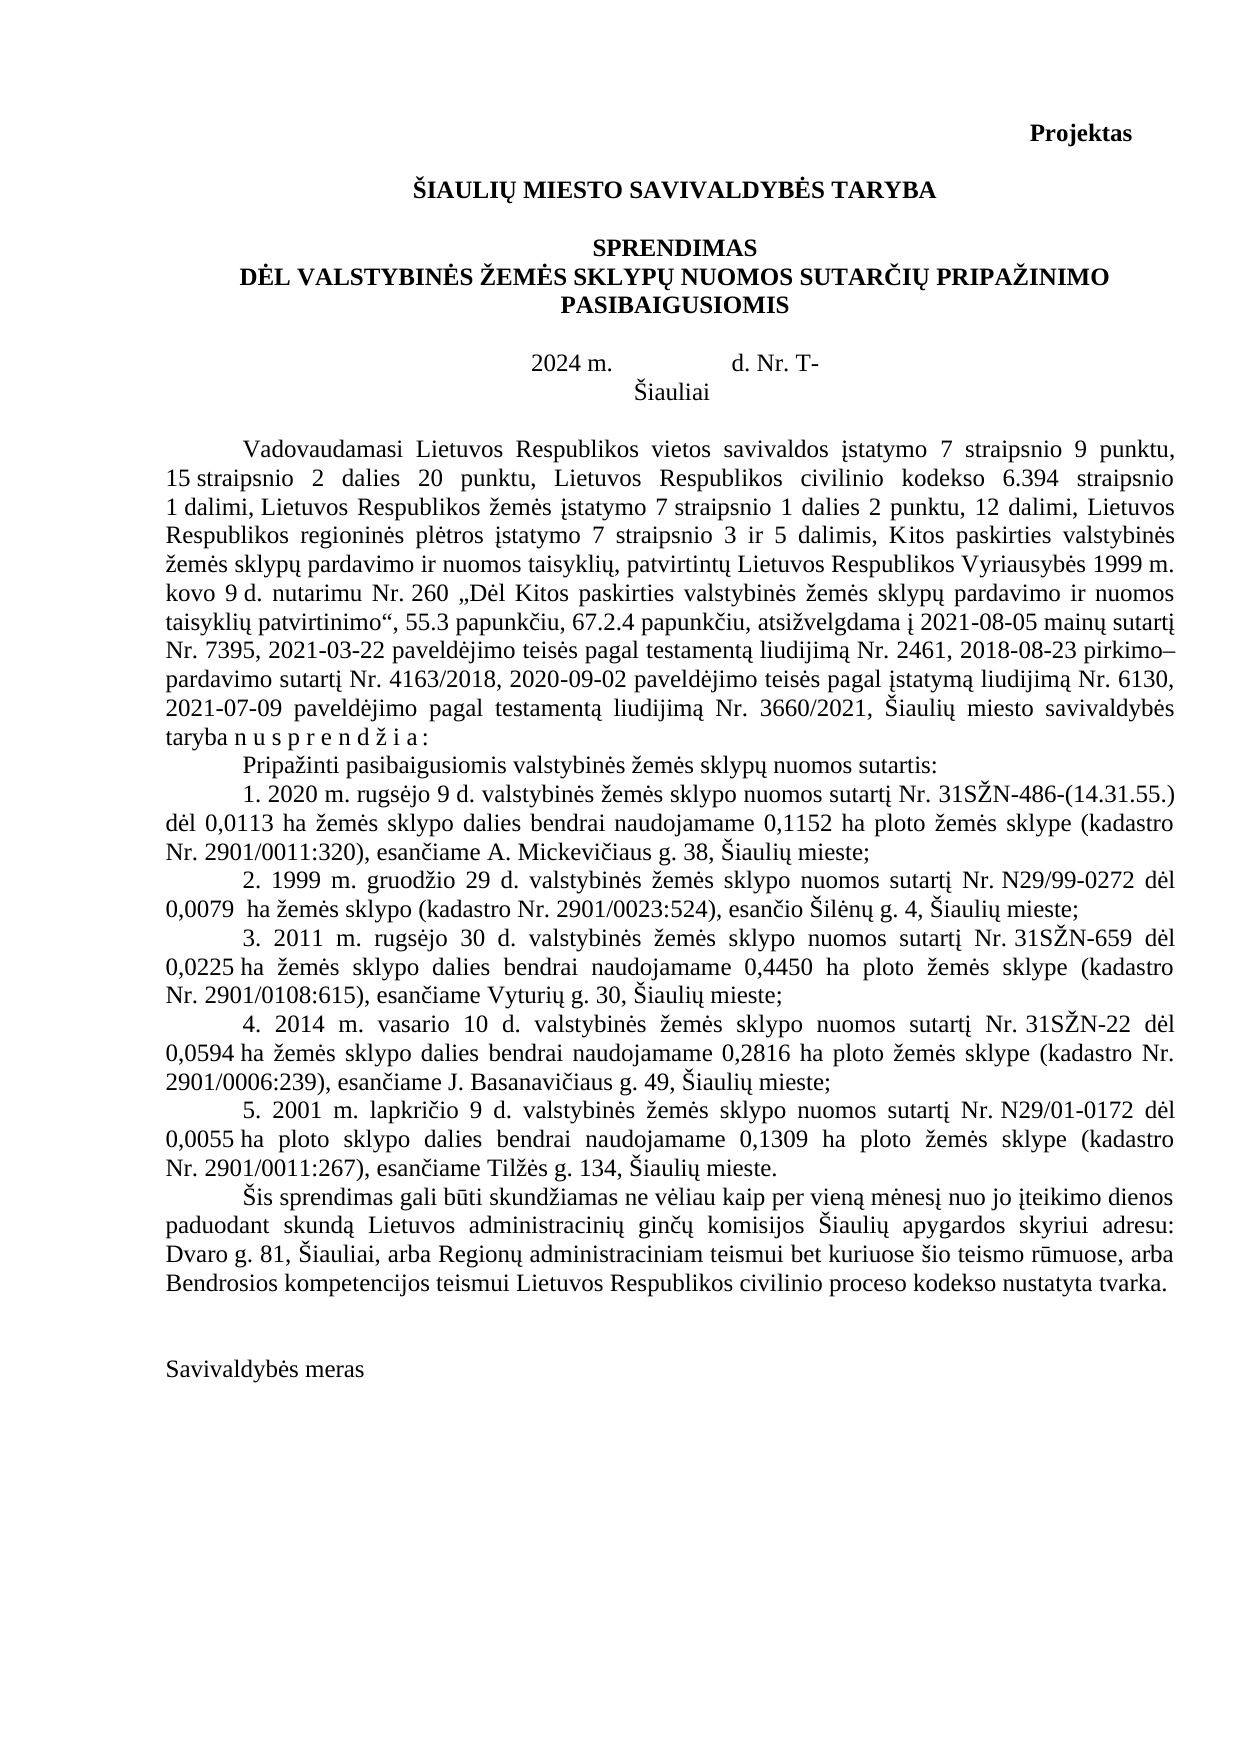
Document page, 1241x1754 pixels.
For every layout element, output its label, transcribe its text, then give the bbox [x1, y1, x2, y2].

text 2. 1999 m. gruodžio 29 d. valstybinės žemės sklypo nuomos sutartį Nr. N29/99-0272 dėl 0,0079 ha žemės sklypo (kadastro Nr. 2901/0023:524), esančio Šilėnų g. 4, Šiaulių mieste; [165, 866, 1175, 923]
text 4. 2014 m. vasario 10 d. valstybinės žemės sklypo nuomos sutartį Nr. 31SŽN-22 dėl 0,0594 ha žemės sklypo dalies bendrai naudojamame 0,2816 ha ploto žemės sklype (kadastro Nr. 2901/0006:239), esančiame J. Basanavičiaus g. 49, Šiaulių mieste; [165, 1009, 1175, 1096]
text Vadovaudamasi Lietuvos Respublikos vietos savivaldos įstatymo 7 straipsnio 9 punktu, 15 straipsnio 2 dalies 20 punktu, Lietuvos Respublikos civilinio kodekso 6.394 straipsnio 1 dalimi, Lietuvos Respublikos žemės įstatymo 7 straipsnio 1 dalies 2 punktu, 12 dalimi, Lietuvos Respublikos regioninės plėtros įstatymo 7 straipsnio 3 ir 5 dalimis, Kitos paskirties valstybinės žemės sklypų pardavimo ir nuomos taisyklių, patvirtintų Lietuvos Respublikos Vyriausybės 1999 m. kovo 9 d. nutarimu Nr. 260 „Dėl Kitos paskirties valstybinės žemės sklypų pardavimo ir nuomos taisyklių patvirtinimo“, 55.3 papunkčiu, 67.2.4 papunkčiu, atsižvelgdama į 2021‑08‑05 mainų sutartį Nr. 7395, 2021‑03-22 paveldėjimo teisės pagal testamentą liudijimą Nr. 2461, 2018‑08‑23 pirkimo–pardavimo sutartį Nr. 4163/2018, 2020‑09‑02 paveldėjimo teisės pagal įstatymą liudijimą Nr. 6130, 2021-07-09 paveldėjimo pagal testamentą liudijimą Nr. 3660/2021, Šiaulių miesto savivaldybės taryba nusprendžia: [165, 434, 1175, 751]
text Pripažinti pasibaigusiomis valstybinės žemės sklypų nuomos sutartis: [165, 751, 1175, 779]
text 3. 2011 m. rugsėjo 30 d. valstybinės žemės sklypo nuomos sutartį Nr. 31SŽN-659 dėl 0,0225 ha žemės sklypo dalies bendrai naudojamame 0,4450 ha ploto žemės sklype (kadastro Nr. 2901/0108:615), esančiame Vyturių g. 30, Šiaulių mieste; [165, 923, 1175, 1009]
text 5. 2001 m. lapkričio 9 d. valstybinės žemės sklypo nuomos sutartį Nr. N29/01-0172 dėl 0,0055 ha ploto sklypo dalies bendrai naudojamame 0,1309 ha ploto žemės sklype (kadastro Nr. 2901/0011:267), esančiame Tilžės g. 134, Šiaulių mieste. [165, 1096, 1175, 1182]
text ŠIAULIŲ MIESTO SAVIVALDYBĖS TARYBA [165, 176, 1184, 204]
text Savivaldybės meras [165, 1354, 1184, 1383]
text 2024 m. d. Nr. T- [165, 348, 1184, 377]
text Šiauliai [165, 377, 1184, 406]
text Šis sprendimas gali būti skundžiamas ne vėliau kaip per vieną mėnesį nuo jo įteikimo dienos paduodant skundą Lietuvos administracinių ginčų komisijos Šiaulių apygardos skyriui adresu: Dvaro g. 81, Šiauliai, arba Regionų administraciniam teismui bet kuriuose šio teismo rūmuose, arba Bendrosios kompetencijos teismui Lietuvos Respublikos civilinio proceso kodekso nustatyta tvarka. [165, 1182, 1175, 1297]
text SPRENDIMAS [165, 233, 1184, 262]
text 1. 2020 m. rugsėjo 9 d. valstybinės žemės sklypo nuomos sutartį Nr. 31SŽN-486-(14.31.55.) dėl 0,0113 ha žemės sklypo dalies bendrai naudojamame 0,1152 ha ploto žemės sklype (kadastro Nr. 2901/0011:320), esančiame A. Mickevičiaus g. 38, Šiaulių mieste; [165, 779, 1175, 866]
text DĖL VALSTYBINĖS ŽEMĖS SKLYPŲ NUOMOS SUTARČIŲ PRIPAŽINIMO PASIBAIGUSIOMIS [165, 262, 1184, 319]
text Projektas [165, 118, 1175, 147]
